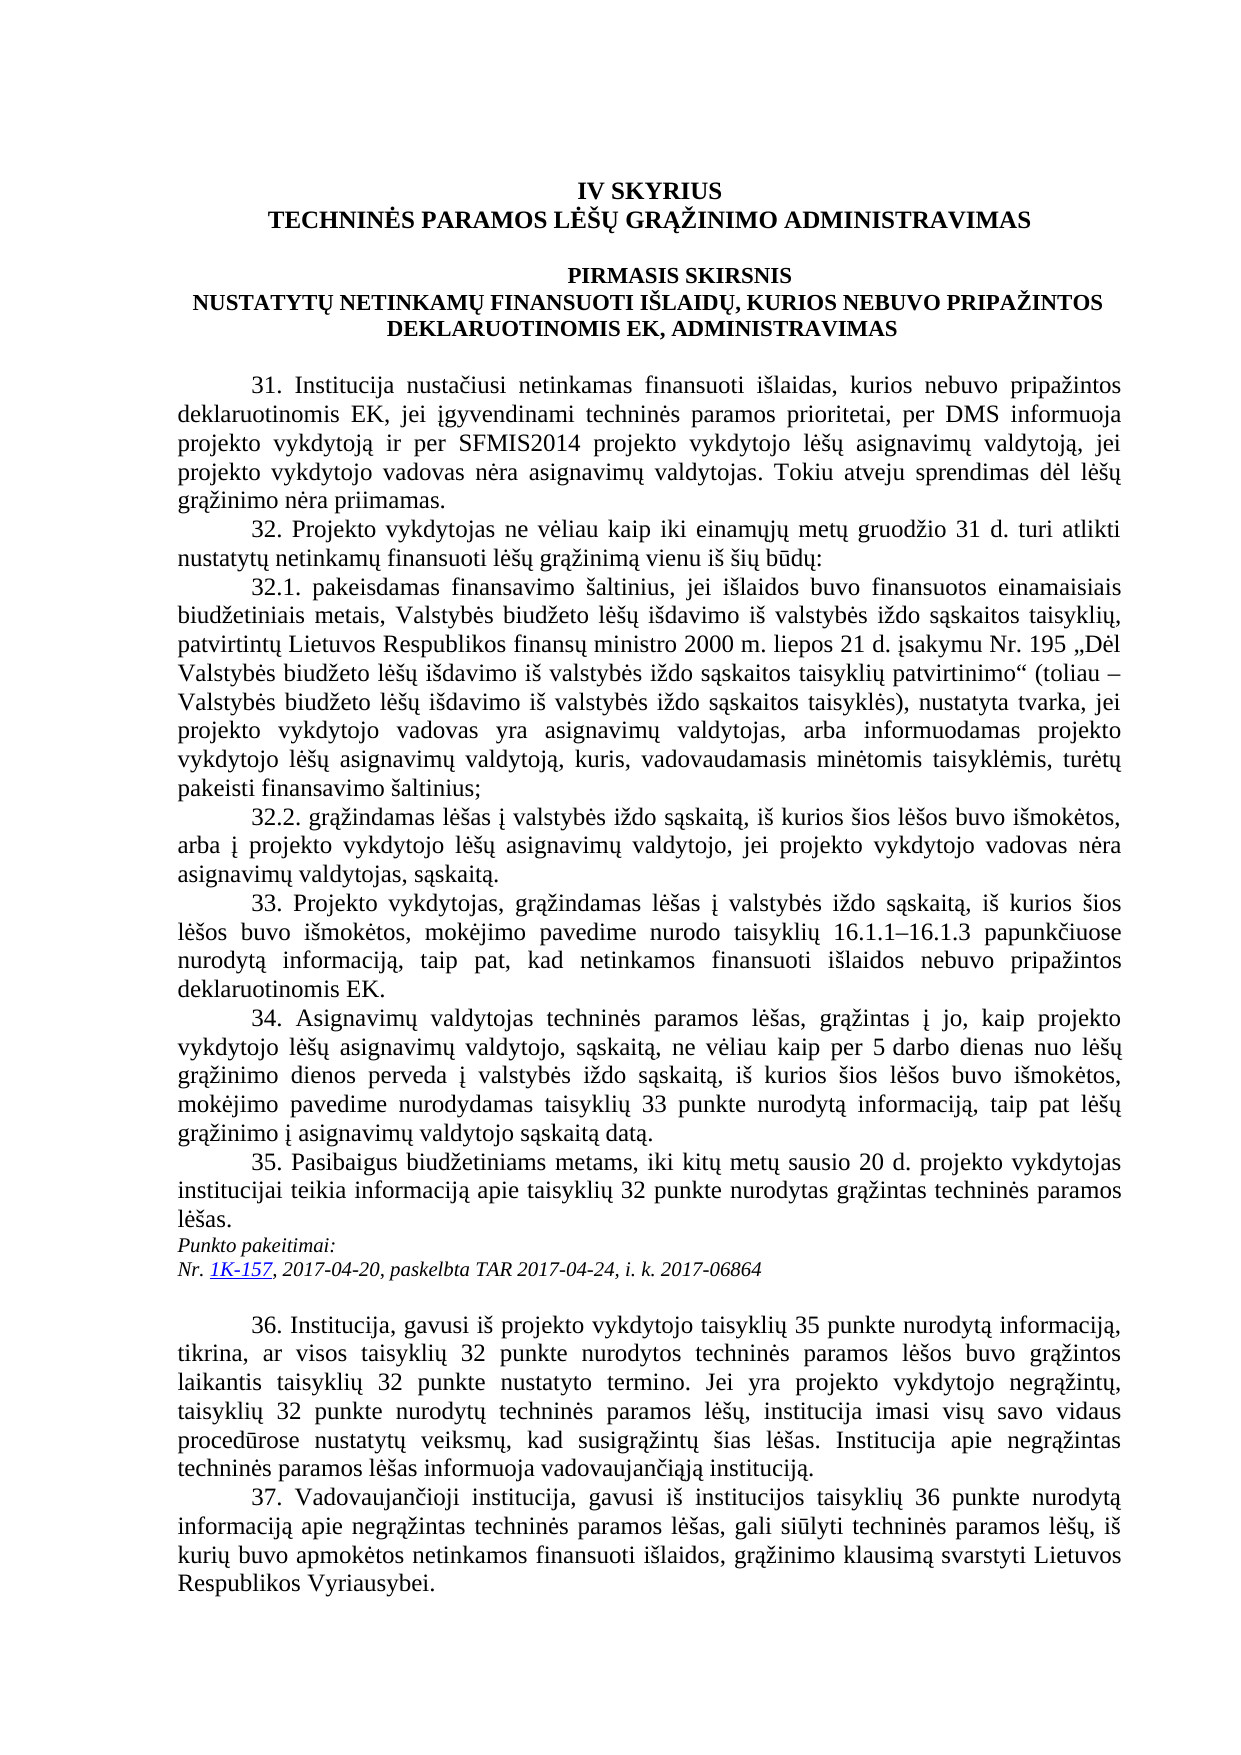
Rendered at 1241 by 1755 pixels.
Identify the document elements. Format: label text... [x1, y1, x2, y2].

text Punkto pakeitimai: [177, 1233, 1122, 1257]
text 34. Asignavimų valdytojas techninės paramos lėšas, grąžintas į jo, kaip projekto vykdytojo lėšų asignavimų valdytojo, sąskaitą, ne vėliau kaip per 5 darbo dienas nuo lėšų grąžinimo dienos perveda į valstybės iždo sąskaitą, iš kurios šios lėšos buvo išmokėtos, mokėjimo pavedime nurodydamas taisyklių 33 punkte nurodytą informaciją, taip pat lėšų grąžinimo į asignavimų valdytojo sąskaitą datą. [177, 1003, 1122, 1147]
text Nr. 1K-157, 2017-04-20, paskelbta TAR 2017-04-24, i. k. 2017-06864 [177, 1257, 1122, 1281]
text 36. Institucija, gavusi iš projekto vykdytojo taisyklių 35 punkte nurodytą informaciją, tikrina, ar visos taisyklių 32 punkte nurodytos techninės paramos lėšos buvo grąžintos laikantis taisyklių 32 punkte nustatyto termino. Jei yra projekto vykdytojo negrąžintų, taisyklių 32 punkte nurodytų techninės paramos lėšų, institucija imasi visų savo vidaus procedūrose nustatytų veiksmų, kad susigrąžintų šias lėšas. Institucija apie negrąžintas techninės paramos lėšas informuoja vadovaujančiąją instituciją. [177, 1310, 1122, 1482]
text 31. Institucija nustačiusi netinkamas finansuoti išlaidas, kurios nebuvo pripažintos deklaruotinomis EK, jei įgyvendinami techninės paramos prioritetai, per DMS informuoja projekto vykdytoją ir per SFMIS2014 projekto vykdytojo lėšų asignavimų valdytoją, jei projekto vykdytojo vadovas nėra asignavimų valdytojas. Tokiu atveju sprendimas dėl lėšų grąžinimo nėra priimamas. [177, 370, 1122, 514]
text 37. Vadovaujančioji institucija, gavusi iš institucijos taisyklių 36 punkte nurodytą informaciją apie negrąžintas techninės paramos lėšas, gali siūlyti techninės paramos lėšų, iš kurių buvo apmokėtos netinkamos finansuoti išlaidos, grąžinimo klausimą svarstyti Lietuvos Respublikos Vyriausybei. [177, 1482, 1122, 1597]
text 33. Projekto vykdytojas, grąžindamas lėšas į valstybės iždo sąskaitą, iš kurios šios lėšos buvo išmokėtos, mokėjimo pavedime nurodo taisyklių 16.1.1–16.1.3 papunkčiuose nurodytą informaciją, taip pat, kad netinkamos finansuoti išlaidos nebuvo pripažintos deklaruotinomis EK. [177, 888, 1122, 1003]
text 35. Pasibaigus biudžetiniams metams, iki kitų metų sausio 20 d. projekto vykdytojas institucijai teikia informaciją apie taisyklių 32 punkte nurodytas grąžintas techninės paramos lėšas. [177, 1147, 1122, 1233]
text PIRMASis SKIRSNIS [237, 263, 1122, 289]
text 32. Projekto vykdytojas ne vėliau kaip iki einamųjų metų gruodžio 31 d. turi atlikti nustatytų netinkamų finansuoti lėšų grąžinimą vienu iš šių būdų: [177, 514, 1122, 572]
text IV SKYRIUS [177, 176, 1122, 205]
text 32.1. pakeisdamas finansavimo šaltinius, jei išlaidos buvo finansuotos einamaisiais biudžetiniais metais, Valstybės biudžeto lėšų išdavimo iš valstybės iždo sąskaitos taisyklių, patvirtintų Lietuvos Respublikos finansų ministro 2000 m. liepos 21 d. įsakymu Nr. 195 „Dėl Valstybės biudžeto lėšų išdavimo iš valstybės iždo sąskaitos taisyklių patvirtinimo“ (toliau – Valstybės biudžeto lėšų išdavimo iš valstybės iždo sąskaitos taisyklės), nustatyta tvarka, jei projekto vykdytojo vadovas yra asignavimų valdytojas, arba informuodamas projekto vykdytojo lėšų asignavimų valdytoją, kuris, vadovaudamasis minėtomis taisyklėmis, turėtų pakeisti finansavimo šaltinius; [177, 572, 1122, 802]
text nustatytų netinkamų finansuoti išlaidų, kurios nebuvo pripažintos deklaruotinomis EK, administravimas [162, 289, 1122, 342]
text TECHNINĖS PARAMOS LĖŠŲ GRĄŽINIMO ADMINISTRAVIMAS [177, 205, 1122, 234]
text 32.2. grąžindamas lėšas į valstybės iždo sąskaitą, iš kurios šios lėšos buvo išmokėtos, arba į projekto vykdytojo lėšų asignavimų valdytojo, jei projekto vykdytojo vadovas nėra asignavimų valdytojas, sąskaitą. [177, 802, 1122, 888]
